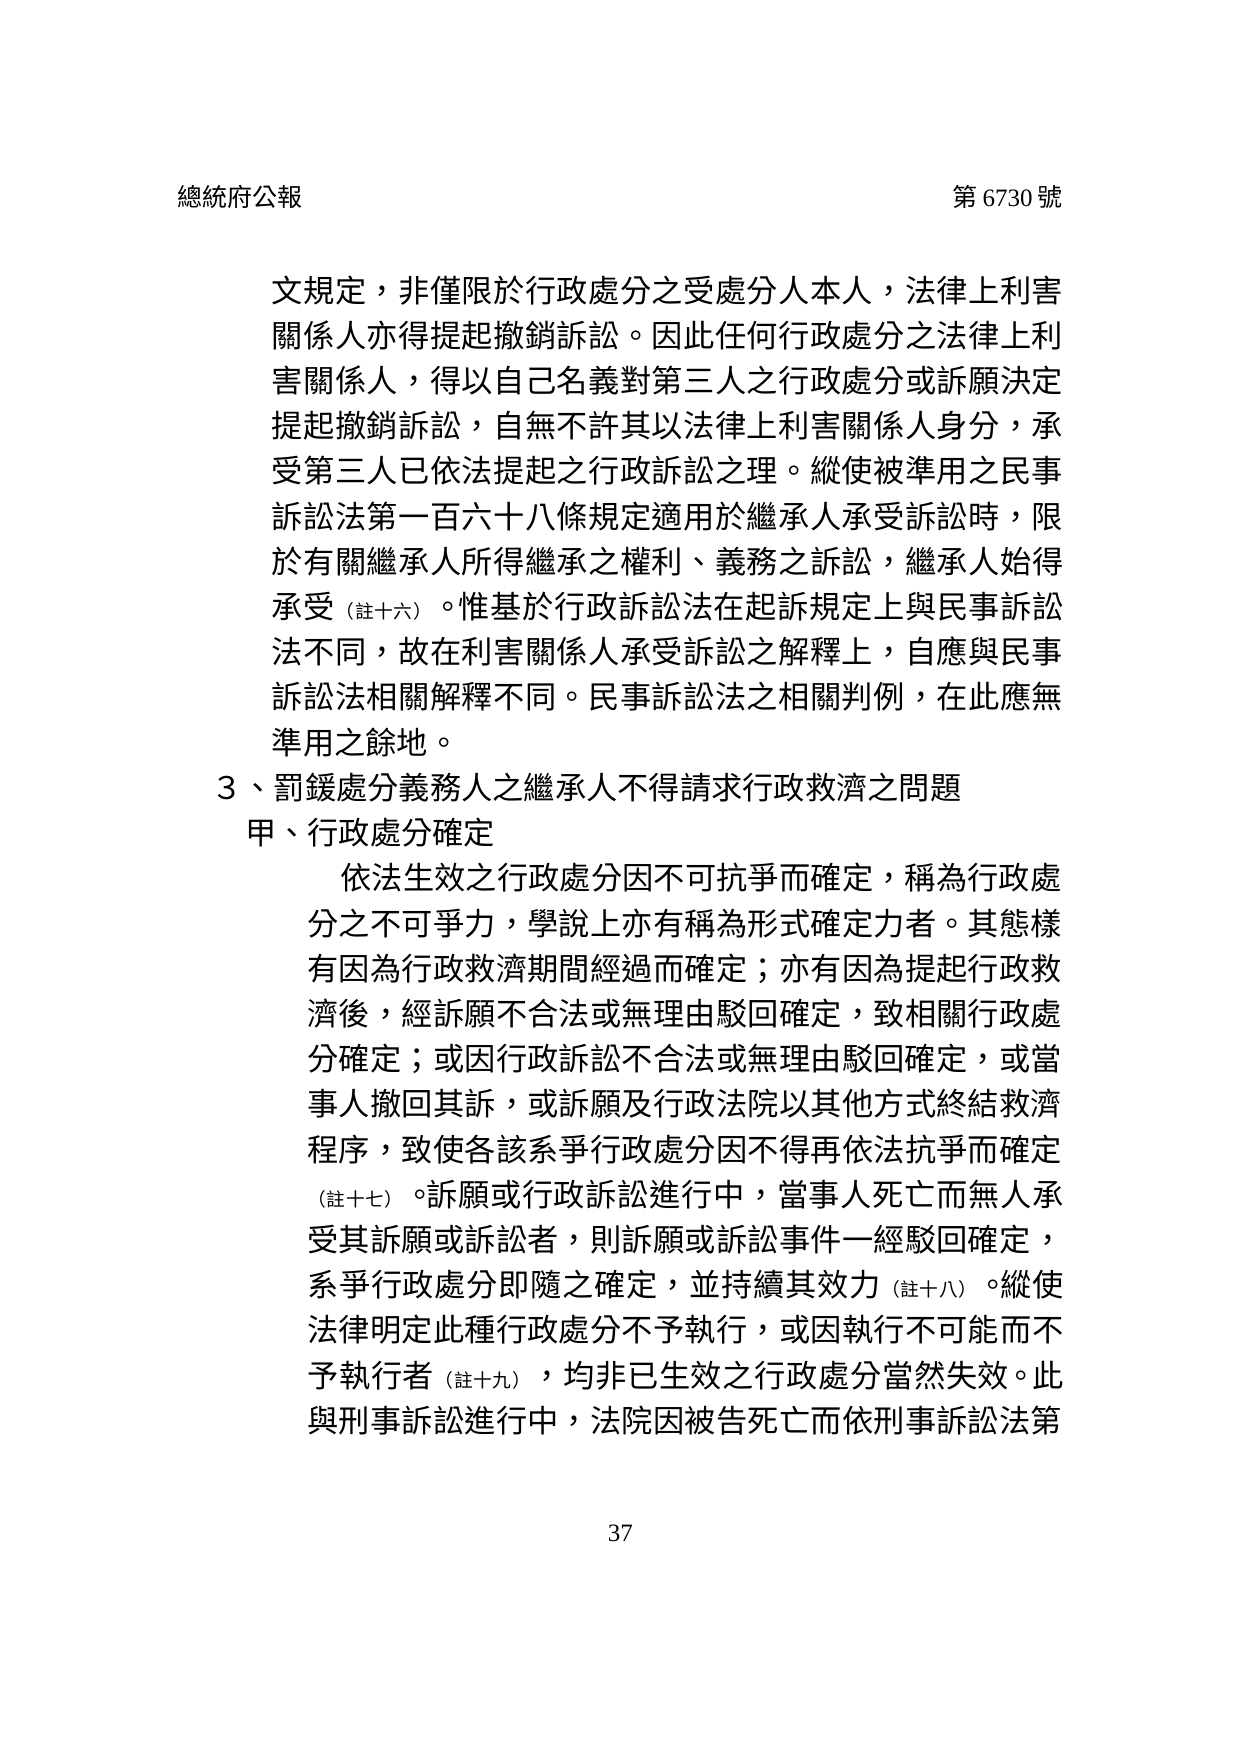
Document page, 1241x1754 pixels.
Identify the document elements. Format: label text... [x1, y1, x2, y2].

text 甲、行政處分確定 [177, 808, 1063, 853]
text 文規定，非僅限於行政處分之受處分人本人，法律上利害關係人亦得提起撤銷訴訟。因此任何行政處分之法律上利害關係人，得以自己名義對第三人之行政處分或訴願決定提起撤銷訴訟，自無不許其以法律上利害關係人身分，承受第三人已依法提起之行政訴訟之理。縱使被準用之民事訴訟法第一百六十八條規定適用於繼承人承受訴訟時，限於有關繼承人所得繼承之權利、義務之訴訟，繼承人始得承受（註十六）。惟基於行政訴訟法在起訴規定上與民事訴訟法不同，故在利害關係人承受訴訟之解釋上，自應與民事訴訟法相關解釋不同。民事訴訟法之相關判例，在此應無準用之餘地。 [272, 266, 1063, 763]
text ３、罰鍰處分義務人之繼承人不得請求行政救濟之問題 [177, 763, 1063, 808]
text 依法生效之行政處分因不可抗爭而確定，稱為行政處分之不可爭力，學說上亦有稱為形式確定力者。其態樣有因為行政救濟期間經過而確定；亦有因為提起行政救濟後，經訴願不合法或無理由駁回確定，致相關行政處分確定；或因行政訴訟不合法或無理由駁回確定，或當事人撤回其訴，或訴願及行政法院以其他方式終結救濟程序，致使各該系爭行政處分因不得再依法抗爭而確定（註十七）。訴願或行政訴訟進行中，當事人死亡而無人承受其訴願或訴訟者，則訴願或訴訟事件一經駁回確定，系爭行政處分即隨之確定，並持續其效力（註十八）。縱使法律明定此種行政處分不予執行，或因執行不可能而不予執行者（註十九），均非已生效之行政處分當然失效。此與刑事訴訟進行中，法院因被告死亡而依刑事訴訟法第 [307, 853, 1063, 1441]
